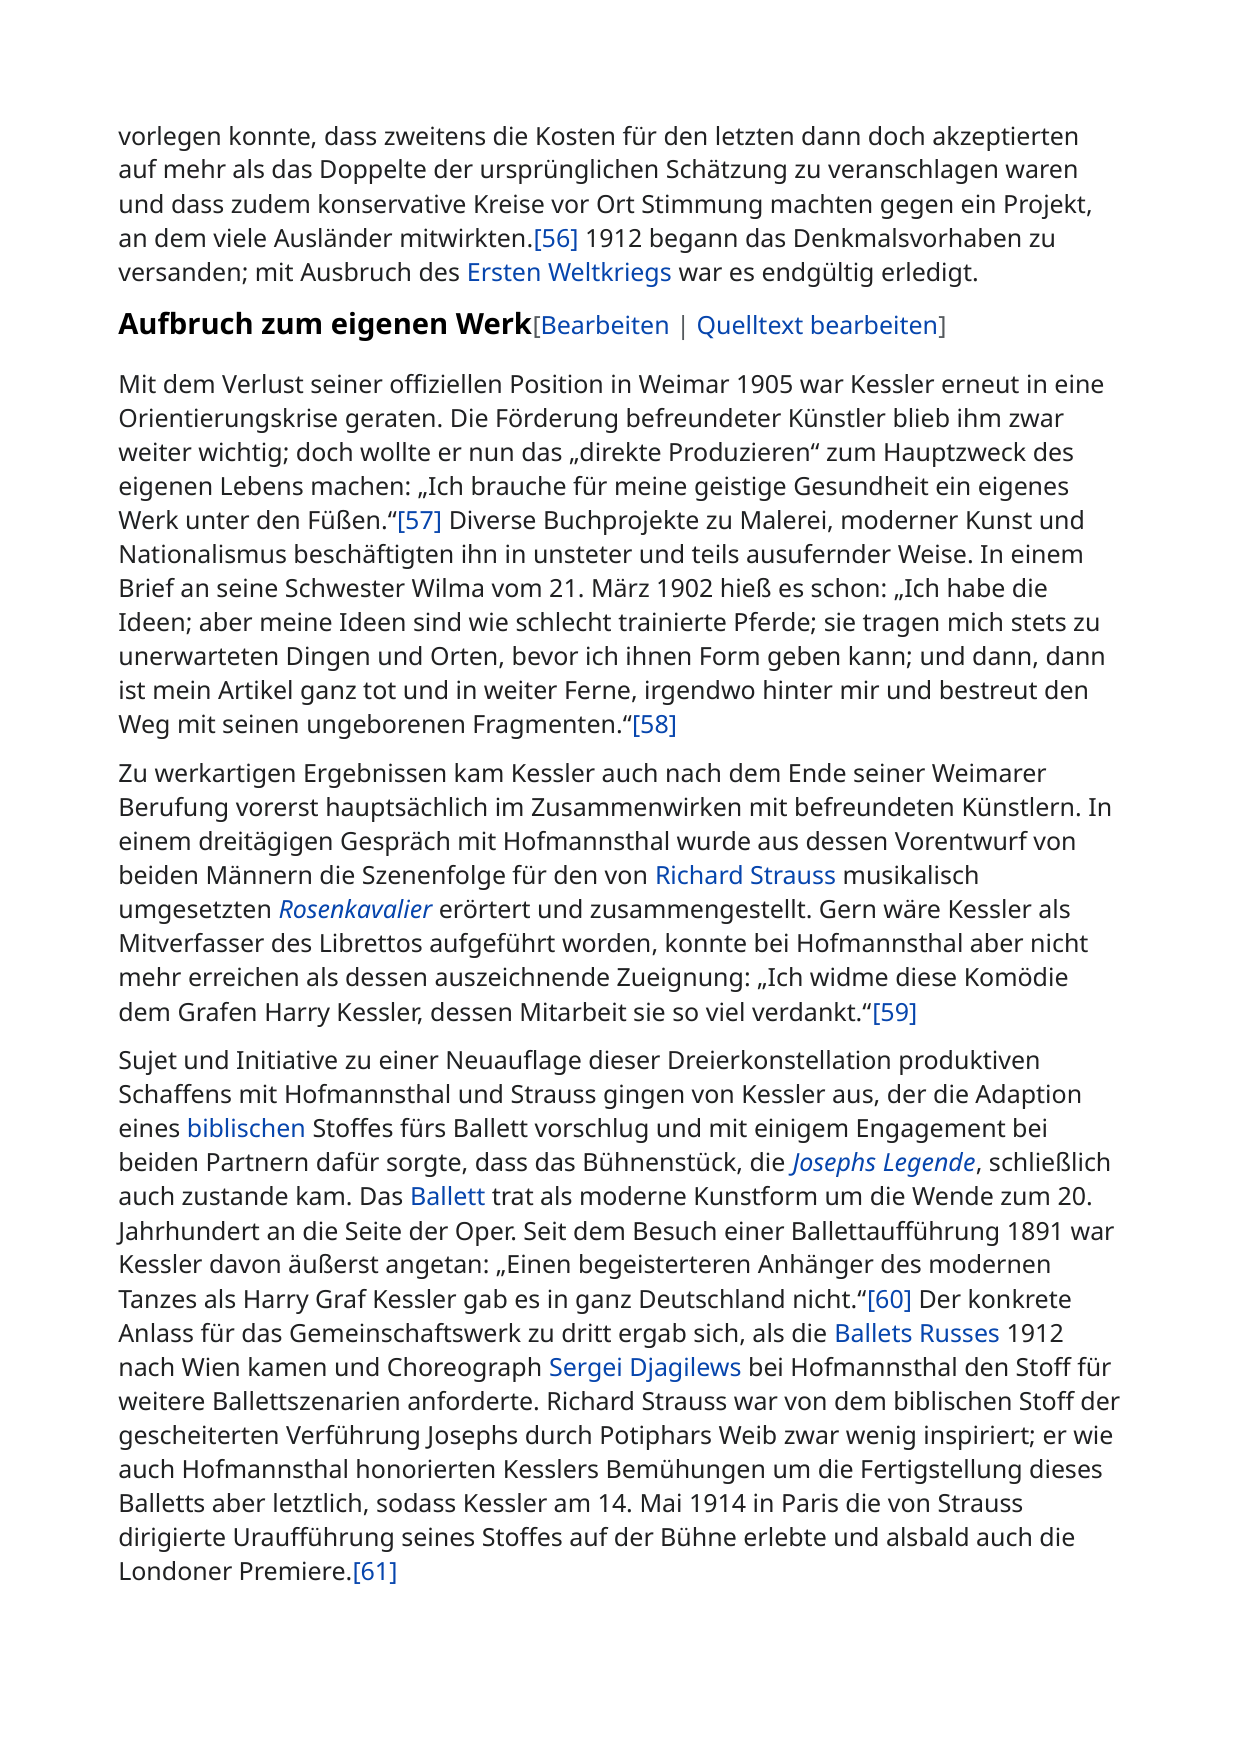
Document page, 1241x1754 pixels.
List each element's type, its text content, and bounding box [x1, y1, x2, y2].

subtitle Aufbruch zum eigenen Werk[Bearbeiten | Quelltext bearbeiten] [118, 303, 1122, 343]
text Mit dem Verlust seiner offiziellen Position in Weimar 1905 war Kessler erneut in eine Orientierungskrise geraten. Die Förderung befreundeter Künstler blieb ihm zwar weiter wichtig; doch wollte er nun das „direkte Produzieren“ zum Hauptzweck des eigenen Lebens machen: „Ich brauche für meine geistige Gesundheit ein eigenes Werk unter den Füßen.“[57] Diverse Buchprojekte zu Malerei, moderner Kunst und Nationalismus beschäftigten ihn in unsteter und teils ausufernder Weise. In einem Brief an seine Schwester Wilma vom 21. März 1902 hieß es schon: „Ich habe die Ideen; aber meine Ideen sind wie schlecht trainierte Pferde; sie tragen mich stets zu unerwarteten Dingen und Orten, bevor ich ihnen Form geben kann; und dann, dann ist mein Artikel ganz tot und in weiter Ferne, irgendwo hinter mir und bestreut den Weg mit seinen ungeborenen Fragmenten.“[58] [118, 366, 1122, 741]
text Zu werkartigen Ergebnissen kam Kessler auch nach dem Ende seiner Weimarer Berufung vorerst hauptsächlich im Zusammenwirken mit befreundeten Künstlern. In einem dreitägigen Gespräch mit Hofmannsthal wurde aus dessen Vorentwurf von beiden Männern die Szenenfolge für den von Richard Strauss musikalisch umgesetzten Rosenkavalier erörtert und zusammengestellt. Gern wäre Kessler als Mitverfasser des Librettos aufgeführt worden, konnte bei Hofmannsthal aber nicht mehr erreichen als dessen auszeichnende Zueignung: „Ich widme diese Komödie dem Grafen Harry Kessler, dessen Mitarbeit sie so viel verdankt.“[59] [118, 756, 1122, 1028]
text Sujet und Initiative zu einer Neuauflage dieser Dreierkonstellation produktiven Schaffens mit Hofmannsthal und Strauss gingen von Kessler aus, der die Adaption eines biblischen Stoffes fürs Ballett vorschlug und mit einigem Engagement bei beiden Partnern dafür sorgte, dass das Bühnenstück, die Josephs Legende, schließlich auch zustande kam. Das Ballett trat als moderne Kunstform um die Wende zum 20. Jahrhundert an die Seite der Oper. Seit dem Besuch einer Ballettaufführung 1891 war Kessler davon äußerst angetan: „Einen begeisterteren Anhänger des modernen Tanzes als Harry Graf Kessler gab es in ganz Deutschland nicht.“[60] Der konkrete Anlass für das Gemeinschaftswerk zu dritt ergab sich, als die Ballets Russes 1912 nach Wien kamen und Choreograph Sergei Djagilews bei Hofmannsthal den Stoff für weitere Ballettszenarien anforderte. Richard Strauss war von dem biblischen Stoff der gescheiterten Verführung Josephs durch Potiphars Weib zwar wenig inspiriert; er wie auch Hofmannsthal honorierten Kesslers Bemühungen um die Fertigstellung dieses Balletts aber letztlich, sodass Kessler am 14. Mai 1914 in Paris die von Strauss dirigierte Uraufführung seines Stoffes auf der Bühne erlebte und alsbald auch die Londoner Premiere.[61] [118, 1043, 1122, 1588]
text vorlegen konnte, dass zweitens die Kosten für den letzten dann doch akzeptierten auf mehr als das Doppelte der ursprünglichen Schätzung zu veranschlagen waren und dass zudem konservative Kreise vor Ort Stimmung machten gegen ein Projekt, an dem viele Ausländer mitwirkten.[56] 1912 begann das Denkmalsvorhaben zu versanden; mit Ausbruch des Ersten Weltkriegs war es endgültig erledigt. [118, 118, 1122, 288]
